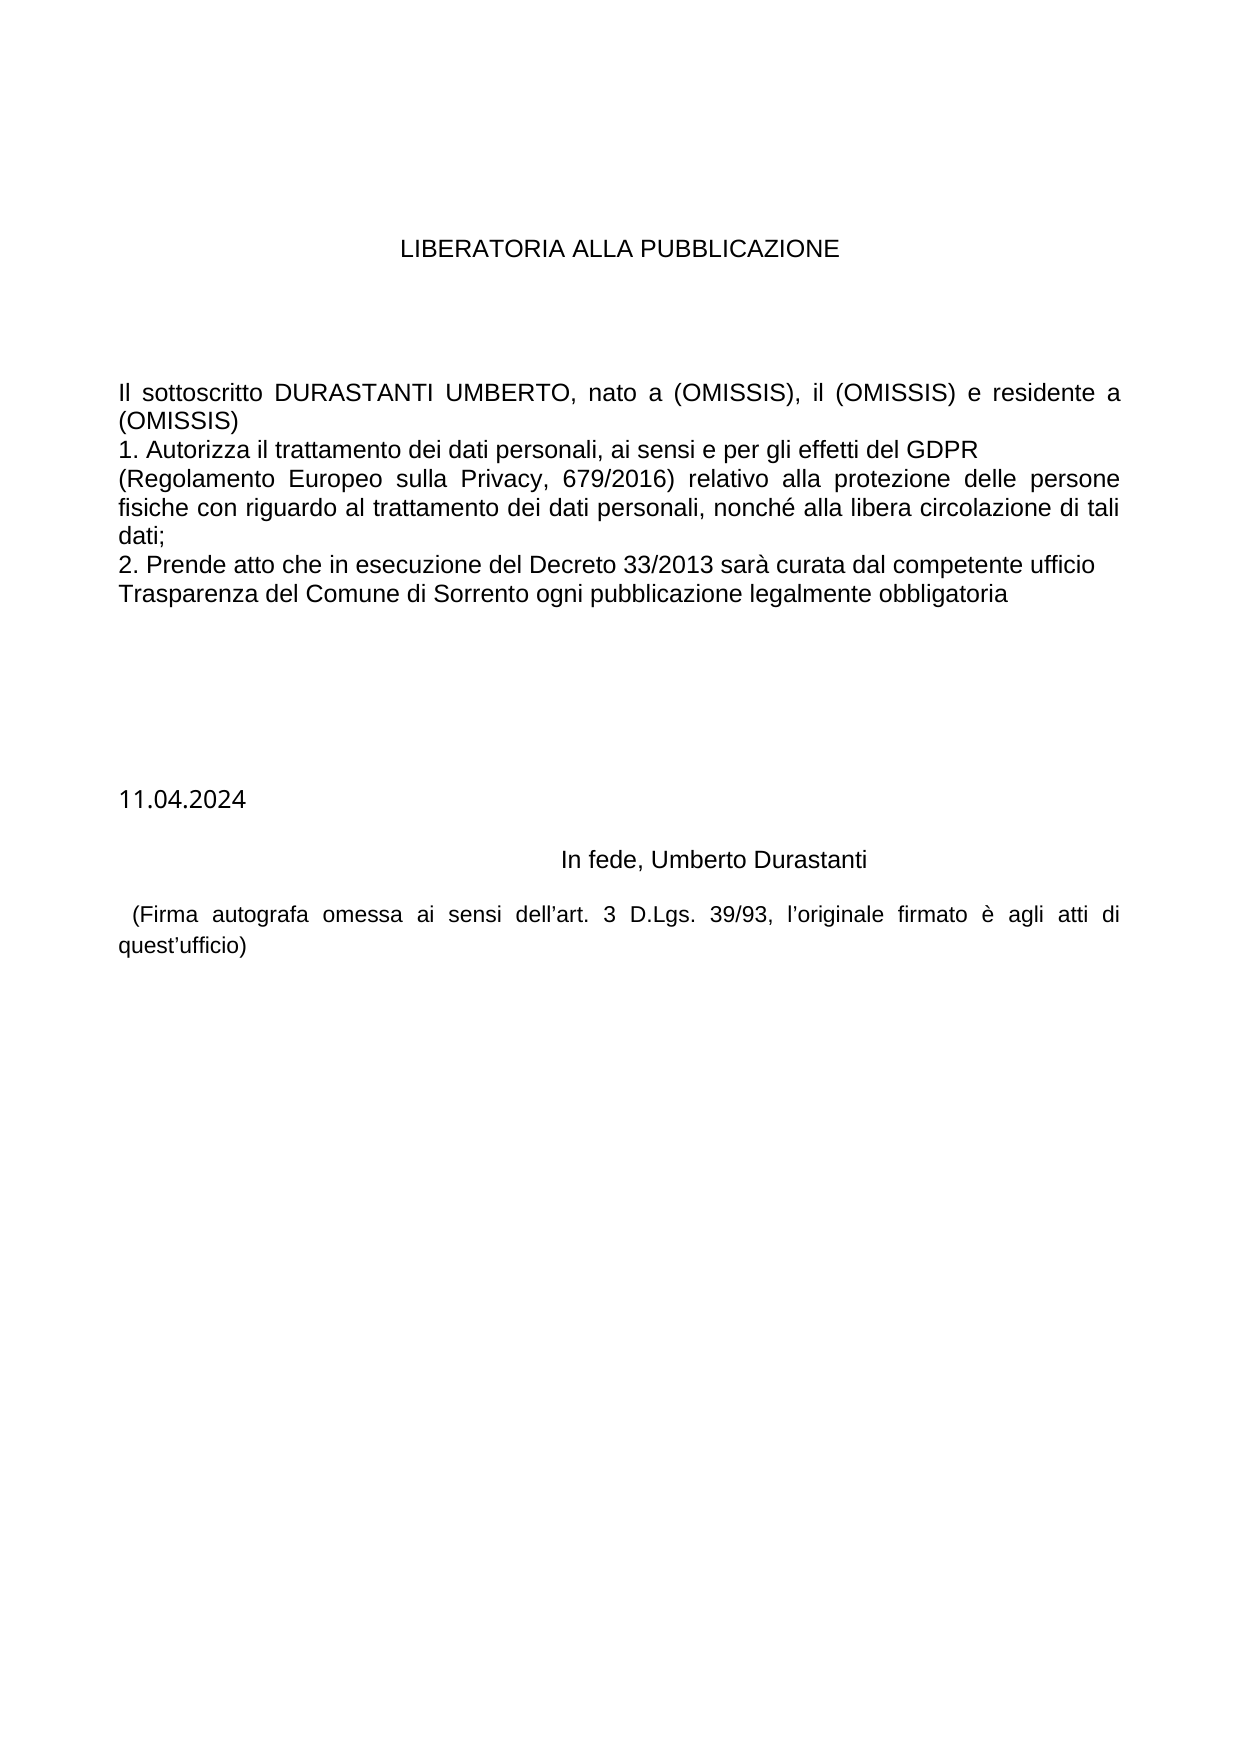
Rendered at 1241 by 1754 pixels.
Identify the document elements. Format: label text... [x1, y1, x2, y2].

text In fede, Umberto Durastanti [118, 841, 1122, 876]
text LIBERATORIA ALLA PUBBLICAZIONE [118, 234, 1122, 263]
text 2. Prende atto che in esecuzione del Decreto 33/2013 sarà curata dal competente ufficio [118, 550, 1122, 579]
text Trasparenza del Comune di Sorrento ogni pubblicazione legalmente obbligatoria [118, 579, 1122, 608]
text 11.04.2024 [118, 781, 1122, 816]
text Il sottoscritto DURASTANTI UMBERTO, nato a (OMISSIS), il (OMISSIS) e residente a (OMISSIS) [118, 378, 1122, 435]
text 1. Autorizza il trattamento dei dati personali, ai sensi e per gli effetti del GDPR [118, 435, 1122, 464]
text (Regolamento Europeo sulla Privacy, 679/2016) relativo alla protezione delle persone fisiche con riguardo al trattamento dei dati personali, nonché alla libera circolazione di tali dati; [118, 464, 1122, 550]
text (Firma autografa omessa ai sensi dell’art. 3 D.Lgs. 39/93, l’originale firmato è agli atti di quest’ufficio) [118, 901, 1122, 958]
